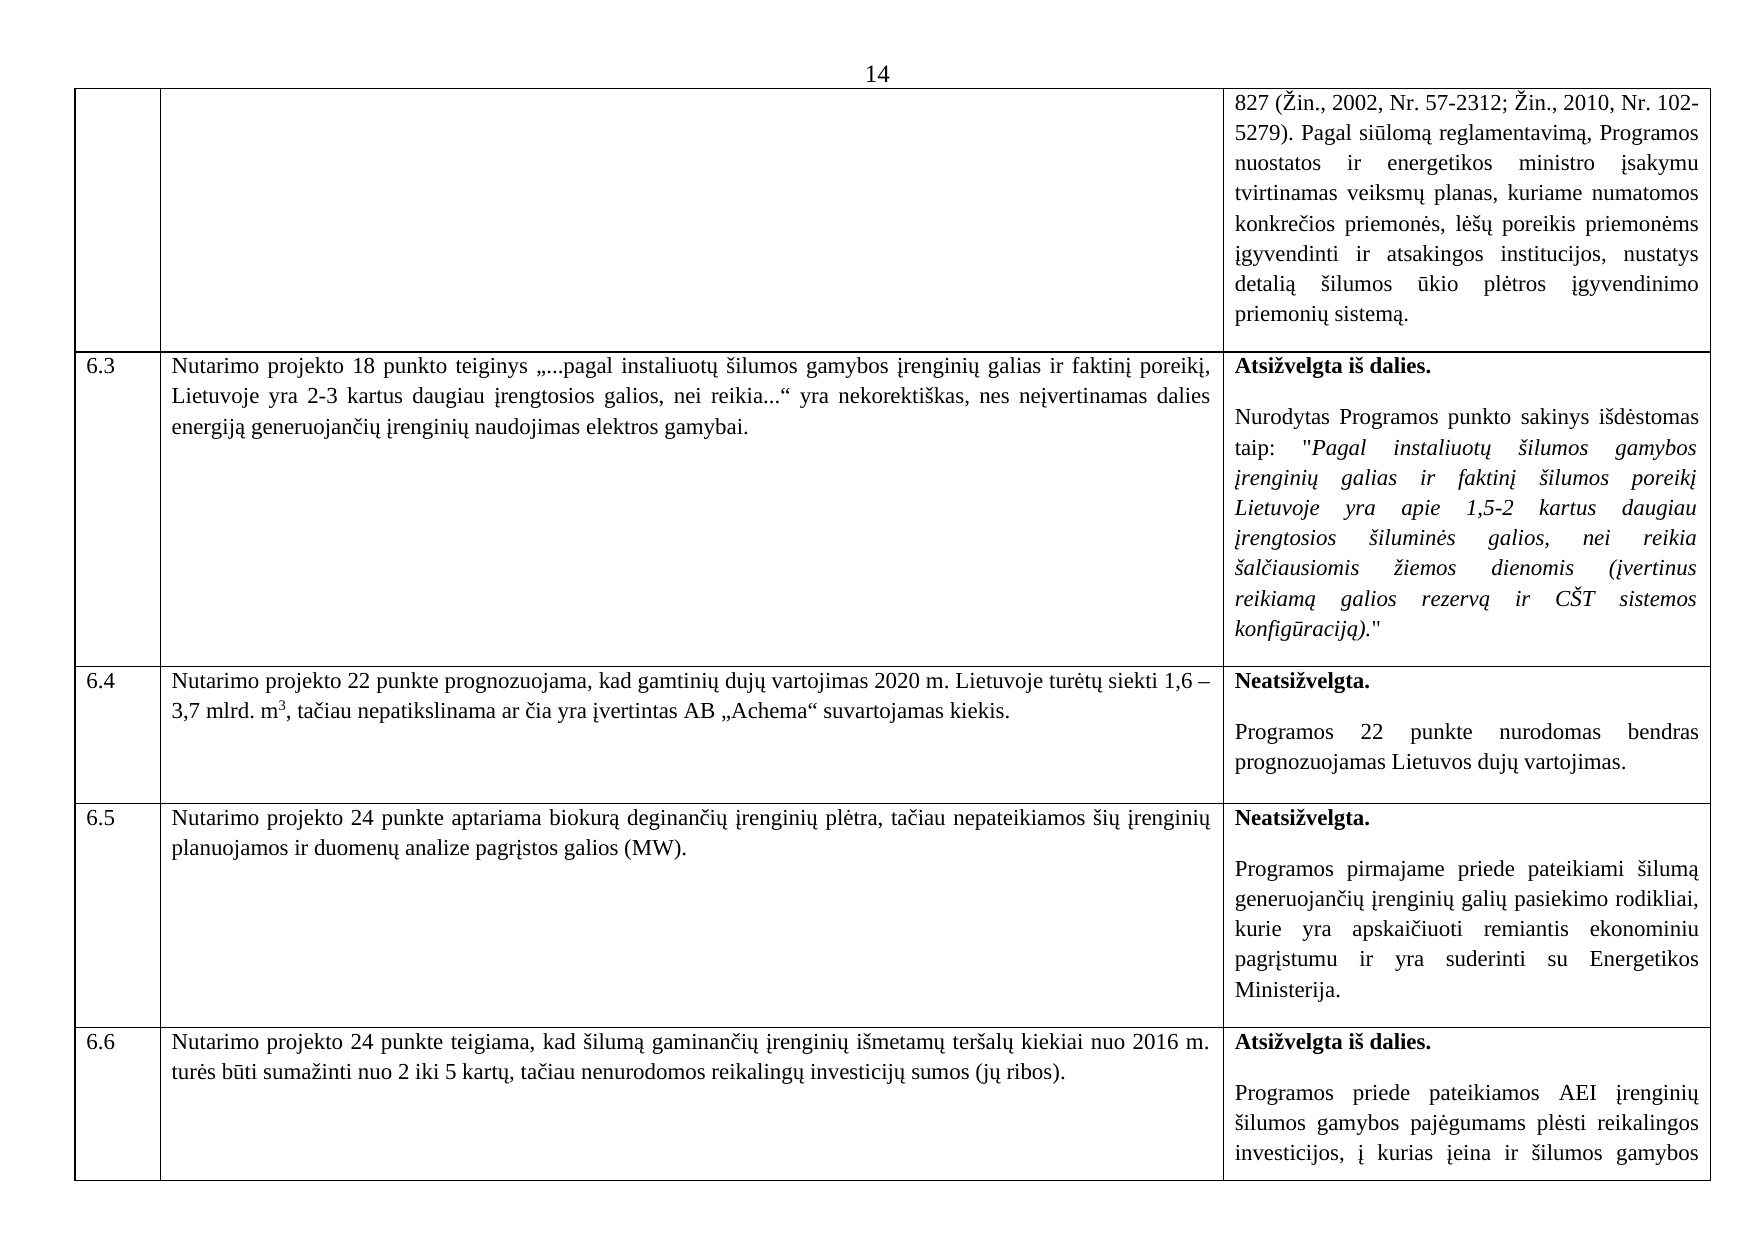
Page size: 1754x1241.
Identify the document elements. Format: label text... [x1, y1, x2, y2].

table_cell Nutarimo projekto 24 punkte teigiama, kad šilumą gaminančių įrenginių išmetamų teršalų kiekiai nuo 2016 m. turės būti sumažinti nuo 2 iki 5 kartų, tačiau nenurodomos reikalingų investicijų sumos (jų ribos). [161, 1028, 1223, 1180]
table_cell Atsižvelgta iš dalies. Nurodytas Programos punkto sakinys išdėstomas taip: "Pagal instaliuotų šilumos gamybos įrenginių galias ir faktinį šilumos poreikį Lietuvoje yra apie 1,5-2 kartus daugiau įrengtosios šiluminės galios, nei reikia šalčiausiomis žiemos dienomis (įvertinus reikiamą galios rezervą ir CŠT sistemos konfigūraciją)." [1224, 353, 1710, 666]
table_cell 827 (Žin., 2002, Nr. 57-2312; Žin., 2010, Nr. 102-5279). Pagal siūlomą reglamentavimą, Programos nuostatos ir energetikos ministro įsakymu tvirtinamas veiksmų planas, kuriame numatomos konkrečios priemonės, lėšų poreikis priemonėms įgyvendinti ir atsakingos institucijos, nustatys detalią šilumos ūkio plėtros įgyvendinimo priemonių sistemą. [1224, 89, 1710, 351]
table_cell Atsižvelgta iš dalies. Programos priede pateikiamos AEI įrenginių šilumos gamybos pajėgumams plėsti reikalingos investicijos, į kurias įeina ir šilumos gamybos [1224, 1028, 1710, 1180]
table_cell 6.4 [76, 667, 160, 803]
table_cell 6.6 [76, 1028, 160, 1180]
table_cell Nutarimo projekto 22 punkte prognozuojama, kad gamtinių dujų vartojimas 2020 m. Lietuvoje turėtų siekti 1,6 – 3,7 mlrd. m3, tačiau nepatikslinama ar čia yra įvertintas AB „Achema“ suvartojamas kiekis. [161, 667, 1223, 803]
table_cell [76, 89, 160, 351]
table_cell Nutarimo projekto 18 punkto teiginys „...pagal instaliuotų šilumos gamybos įrenginių galias ir faktinį poreikį, Lietuvoje yra 2-3 kartus daugiau įrengtosios galios, nei reikia...“ yra nekorektiškas, nes neįvertinamas dalies energiją generuojančių įrenginių naudojimas elektros gamybai. [161, 353, 1223, 666]
table_cell Neatsižvelgta. Programos pirmajame priede pateikiami šilumą generuojančių įrenginių galių pasiekimo rodikliai, kurie yra apskaičiuoti remiantis ekonominiu pagrįstumu ir yra suderinti su Energetikos Ministerija. [1224, 804, 1710, 1027]
table_cell [161, 89, 1223, 351]
table_cell 6.3 [76, 353, 160, 666]
table_cell Neatsižvelgta. Programos 22 punkte nurodomas bendras prognozuojamas Lietuvos dujų vartojimas. [1224, 667, 1710, 803]
table_cell 6.5 [76, 804, 160, 1027]
table_cell Nutarimo projekto 24 punkte aptariama biokurą deginančių įrenginių plėtra, tačiau nepateikiamos šių įrenginių planuojamos ir duomenų analize pagrįstos galios (MW). [161, 804, 1223, 1027]
